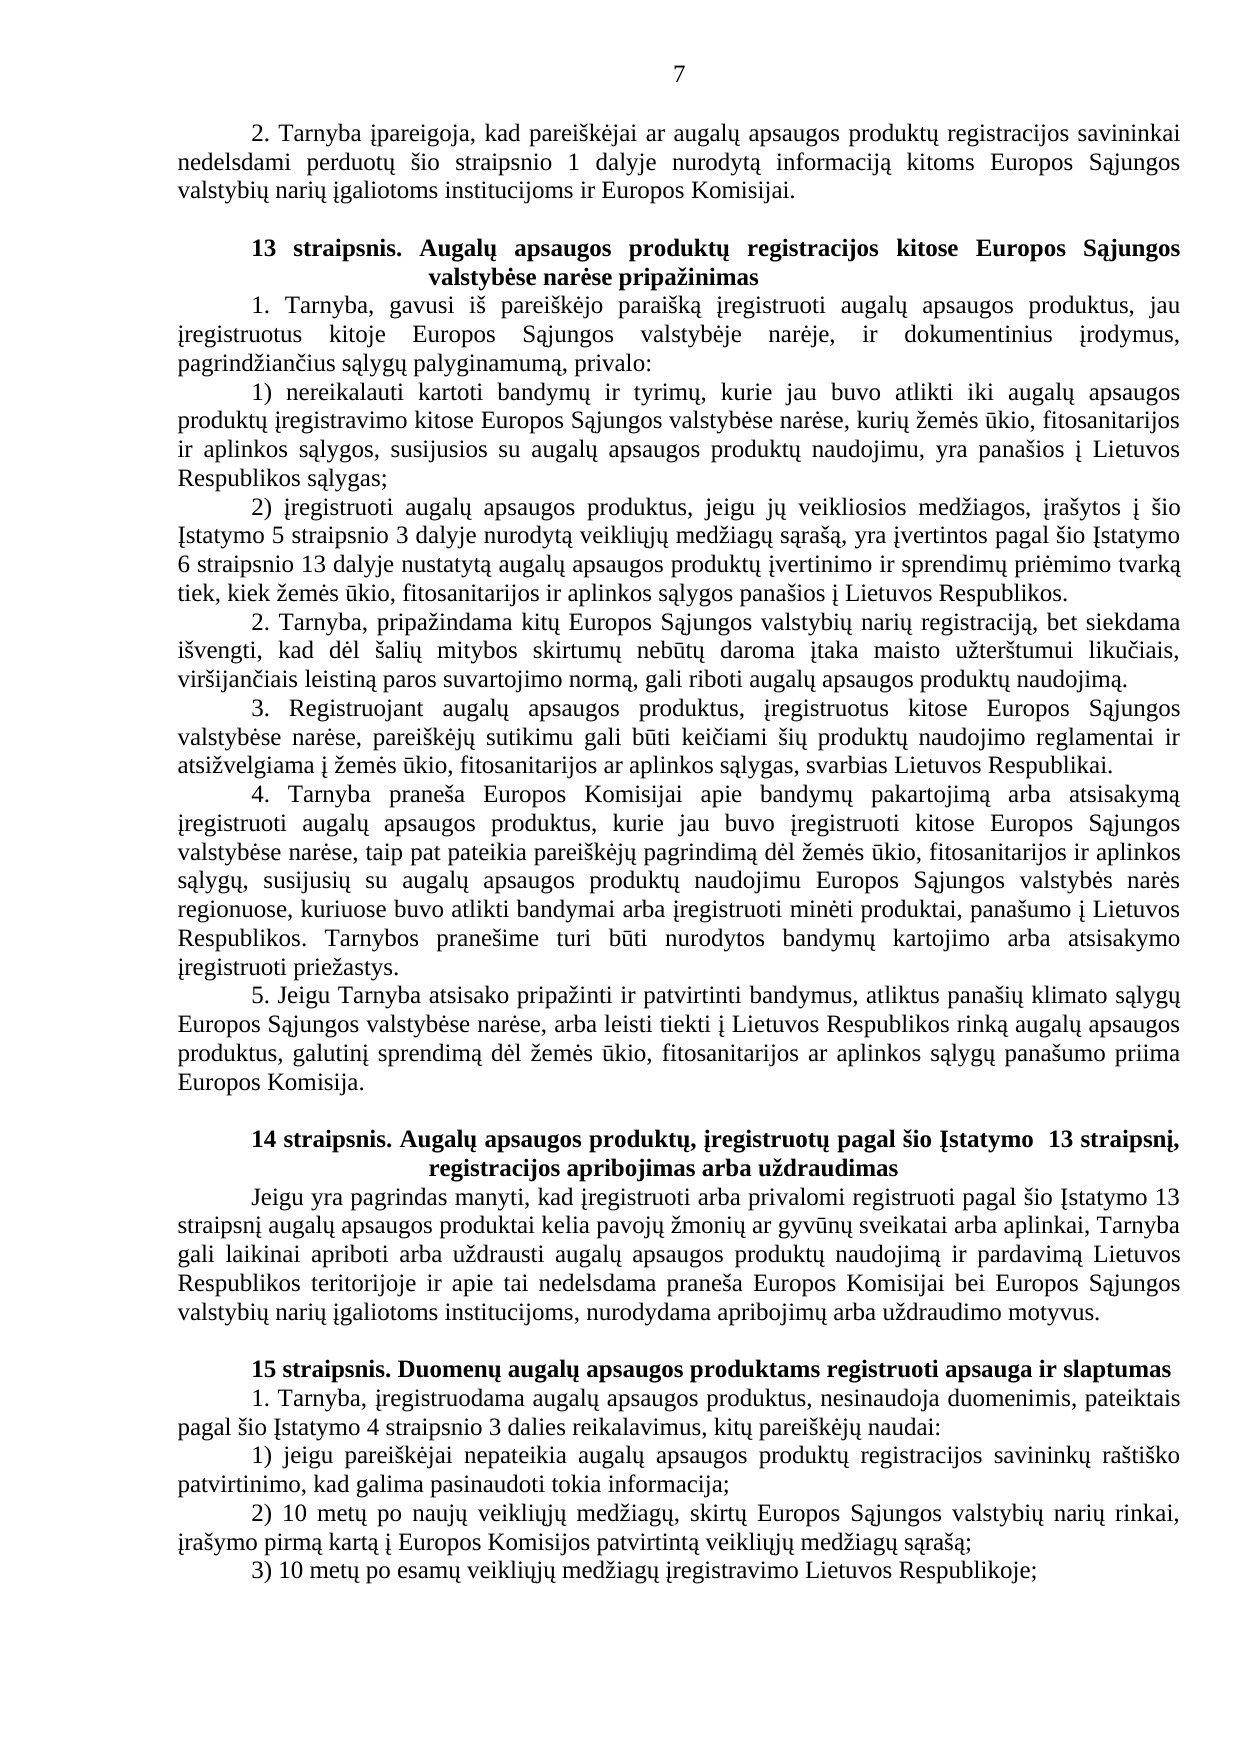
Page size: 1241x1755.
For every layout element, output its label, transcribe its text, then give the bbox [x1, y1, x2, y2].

text 2. Tarnyba įpareigoja, kad pareiškėjai ar augalų apsaugos produktų registracijos savininkai nedelsdami perduotų šio straipsnio 1 dalyje nurodytą informaciją kitoms Europos Sąjungos valstybių narių įgaliotoms institucijoms ir Europos Komisijai. [177, 118, 1181, 204]
text 1. Tarnyba, įregistruodama augalų apsaugos produktus, nesinaudoja duomenimis, pateiktais pagal šio Įstatymo 4 straipsnio 3 dalies reikalavimus, kitų pareiškėjų naudai: [177, 1383, 1181, 1441]
text 5. Jeigu Tarnyba atsisako pripažinti ir patvirtinti bandymus, atliktus panašių klimato sąlygų Europos Sąjungos valstybėse narėse, arba leisti tiekti į Lietuvos Respublikos rinką augalų apsaugos produktus, galutinį sprendimą dėl žemės ūkio, fitosanitarijos ar aplinkos sąlygų panašumo priima Europos Komisija. [177, 981, 1181, 1096]
text 2) 10 metų po naujų veikliųjų medžiagų, skirtų Europos Sąjungos valstybių narių rinkai, įrašymo pirmą kartą į Europos Komisijos patvirtintą veikliųjų medžiagų sąrašą; [177, 1498, 1181, 1556]
text 13 straipsnis. Augalų apsaugos produktų registracijos kitose Europos Sąjungos valstybėse narėse pripažinimas [251, 233, 1181, 291]
text 3) 10 metų po esamų veikliųjų medžiagų įregistravimo Lietuvos Respublikoje; [177, 1556, 1181, 1584]
text 1. Tarnyba, gavusi iš pareiškėjo paraišką įregistruoti augalų apsaugos produktus, jau įregistruotus kitoje Europos Sąjungos valstybėje narėje, ir dokumentinius įrodymus, pagrindžiančius sąlygų palyginamumą, privalo: [177, 291, 1181, 377]
text 1) jeigu pareiškėjai nepateikia augalų apsaugos produktų registracijos savininkų raštiško patvirtinimo, kad galima pasinaudoti tokia informacija; [177, 1441, 1181, 1498]
text 4. Tarnyba praneša Europos Komisijai apie bandymų pakartojimą arba atsisakymą įregistruoti augalų apsaugos produktus, kurie jau buvo įregistruoti kitose Europos Sąjungos valstybėse narėse, taip pat pateikia pareiškėjų pagrindimą dėl žemės ūkio, fitosanitarijos ir aplinkos sąlygų, susijusių su augalų apsaugos produktų naudojimu Europos Sąjungos valstybės narės regionuose, kuriuose buvo atlikti bandymai arba įregistruoti minėti produktai, panašumo į Lietuvos Respublikos. Tarnybos pranešime turi būti nurodytos bandymų kartojimo arba atsisakymo įregistruoti priežastys. [177, 779, 1181, 981]
text 14 straipsnis. Augalų apsaugos produktų, įregistruotų pagal šio Įstatymo 13 straipsnį, registracijos apribojimas arba uždraudimas [251, 1124, 1181, 1182]
text 1) nereikalauti kartoti bandymų ir tyrimų, kurie jau buvo atlikti iki augalų apsaugos produktų įregistravimo kitose Europos Sąjungos valstybėse narėse, kurių žemės ūkio, fitosanitarijos ir aplinkos sąlygos, susijusios su augalų apsaugos produktų naudojimu, yra panašios į Lietuvos Respublikos sąlygas; [177, 377, 1181, 492]
text Jeigu yra pagrindas manyti, kad įregistruoti arba privalomi registruoti pagal šio Įstatymo 13 straipsnį augalų apsaugos produktai kelia pavojų žmonių ar gyvūnų sveikatai arba aplinkai, Tarnyba gali laikinai apriboti arba uždrausti augalų apsaugos produktų naudojimą ir pardavimą Lietuvos Respublikos teritorijoje ir apie tai nedelsdama praneša Europos Komisijai bei Europos Sąjungos valstybių narių įgaliotoms institucijoms, nurodydama apribojimų arba uždraudimo motyvus. [177, 1182, 1181, 1326]
text 2) įregistruoti augalų apsaugos produktus, jeigu jų veikliosios medžiagos, įrašytos į šio Įstatymo 5 straipsnio 3 dalyje nurodytą veikliųjų medžiagų sąrašą, yra įvertintos pagal šio Įstatymo 6 straipsnio 13 dalyje nustatytą augalų apsaugos produktų įvertinimo ir sprendimų priėmimo tvarką tiek, kiek žemės ūkio, fitosanitarijos ir aplinkos sąlygos panašios į Lietuvos Respublikos. [177, 492, 1181, 607]
text 15 straipsnis. Duomenų augalų apsaugos produktams registruoti apsauga ir slaptumas [177, 1354, 1181, 1383]
text 2. Tarnyba, pripažindama kitų Europos Sąjungos valstybių narių registraciją, bet siekdama išvengti, kad dėl šalių mitybos skirtumų nebūtų daroma įtaka maisto užterštumui likučiais, viršijančiais leistiną paros suvartojimo normą, gali riboti augalų apsaugos produktų naudojimą. [177, 607, 1181, 693]
text 3. Registruojant augalų apsaugos produktus, įregistruotus kitose Europos Sąjungos valstybėse narėse, pareiškėjų sutikimu gali būti keičiami šių produktų naudojimo reglamentai ir atsižvelgiama į žemės ūkio, fitosanitarijos ar aplinkos sąlygas, svarbias Lietuvos Respublikai. [177, 693, 1181, 779]
